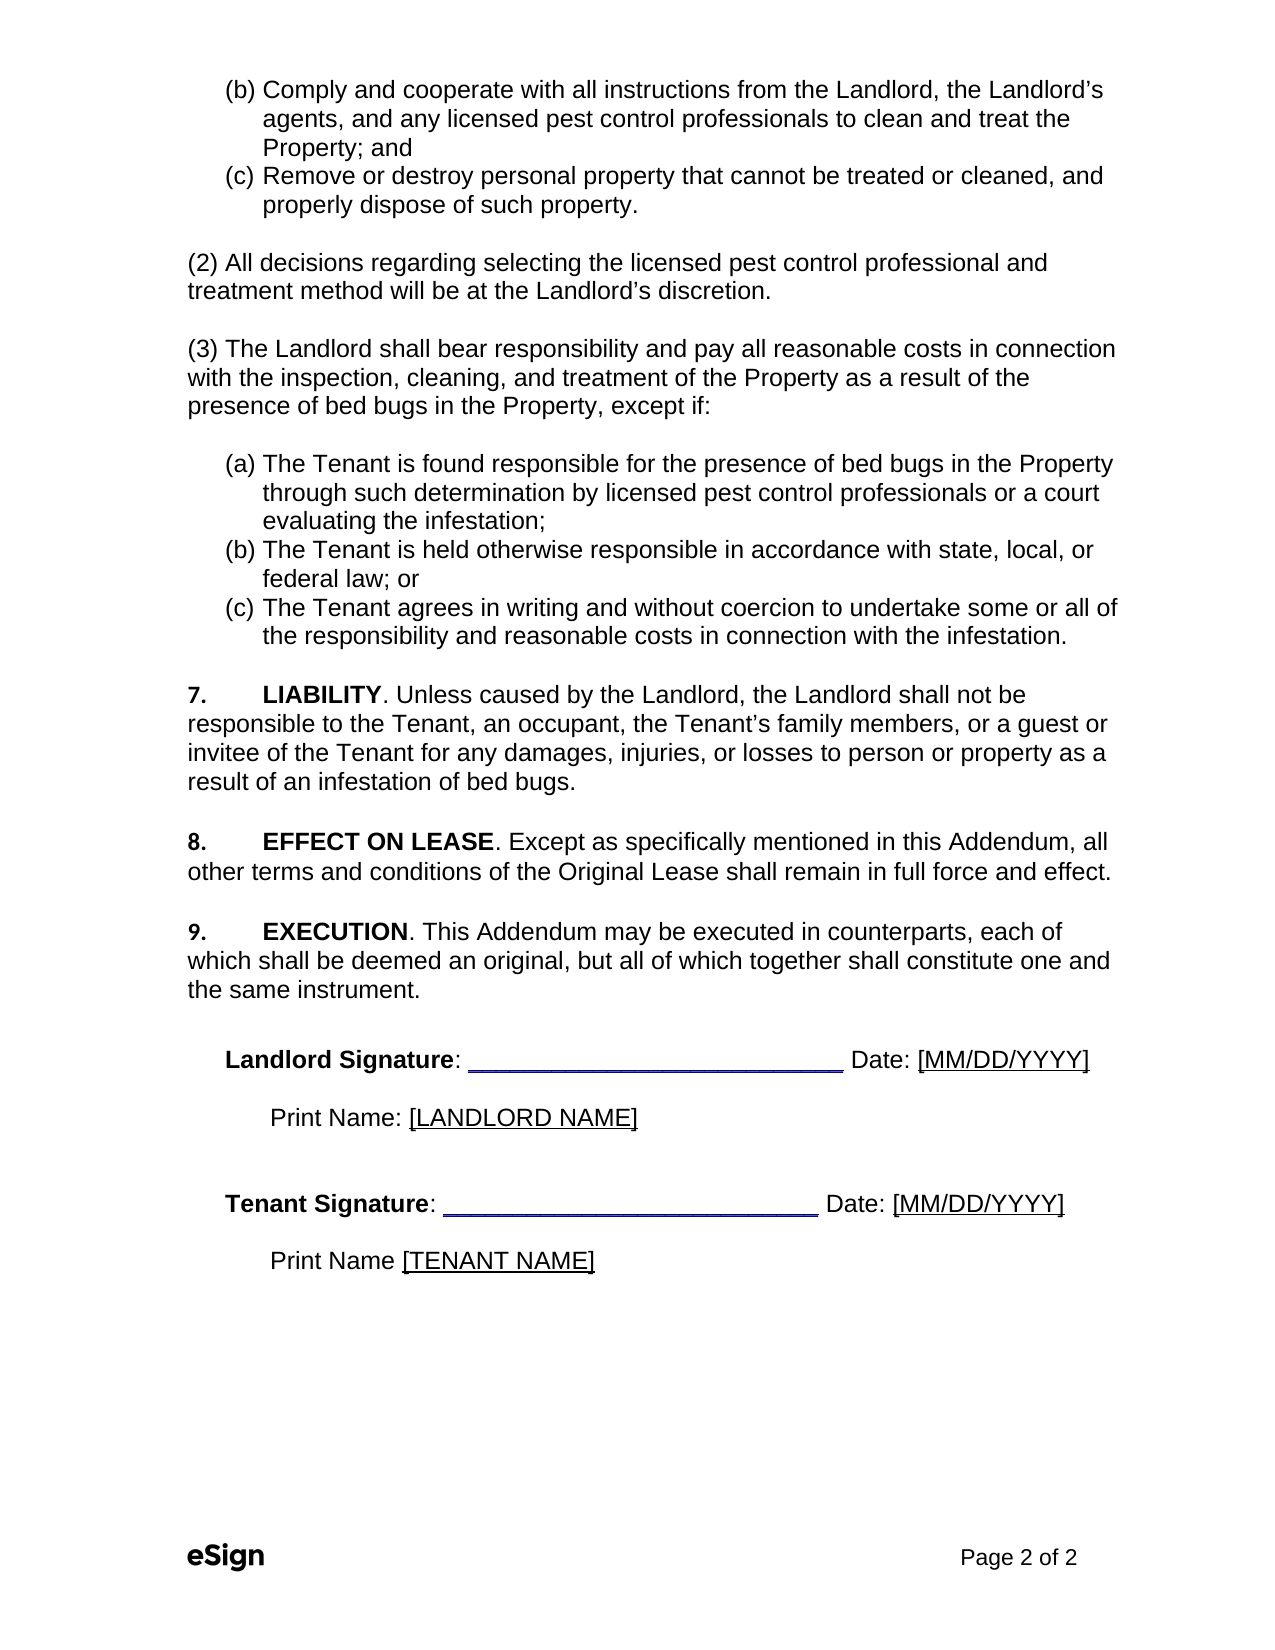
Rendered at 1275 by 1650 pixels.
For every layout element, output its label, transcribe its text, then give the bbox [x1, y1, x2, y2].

text (3) The Landlord shall bear responsibility and pay all reasonable costs in connection with the inspection, cleaning, and treatment of the Property as a result of the presence of bed bugs in the Property, except if: [187, 334, 1125, 449]
list Tenant Signature: ___________________________ Date: [MM/DD/YYYY] [225, 1189, 1125, 1218]
list The Tenant is found responsible for the presence of bed bugs in the Property through such determination by licensed pest control professionals or a court evaluating the infestation; [225, 449, 1125, 535]
list Comply and cooperate with all instructions from the Landlord, the Landlord’s agents, and any licensed pest control professionals to clean and treat the Property; and [225, 75, 1125, 161]
list EXECUTION. This Addendum may be executed in counterparts, each of which shall be deemed an original, but all of which together shall constitute one and the same instrument. [187, 916, 1125, 1004]
list Landlord Signature: ___________________________ Date: [MM/DD/YYYY] [225, 1045, 1125, 1074]
list LIABILITY. Unless caused by the Landlord, the Landlord shall not be responsible to the Tenant, an occupant, the Tenant’s family members, or a guest or invitee of the Tenant for any damages, injuries, or losses to person or property as a result of an infestation of bed bugs. [187, 679, 1125, 826]
list Print Name: [LANDLORD NAME] [270, 1103, 1125, 1131]
list The Tenant agrees in writing and without coercion to undertake some or all of the responsibility and reasonable costs in connection with the infestation. [225, 592, 1125, 679]
list EFFECT ON LEASE. Except as specifically mentioned in this Addendum, all other terms and conditions of the Original Lease shall remain in full force and effect. [187, 826, 1125, 916]
list Remove or destroy personal property that cannot be treated or cleaned, and properly dispose of such property. [225, 161, 1125, 247]
text (2) All decisions regarding selecting the licensed pest control professional and treatment method will be at the Landlord’s discretion. [187, 247, 1125, 305]
list Print Name [TENANT NAME] [270, 1246, 1125, 1275]
list The Tenant is held otherwise responsible in accordance with state, local, or federal law; or [225, 535, 1125, 592]
